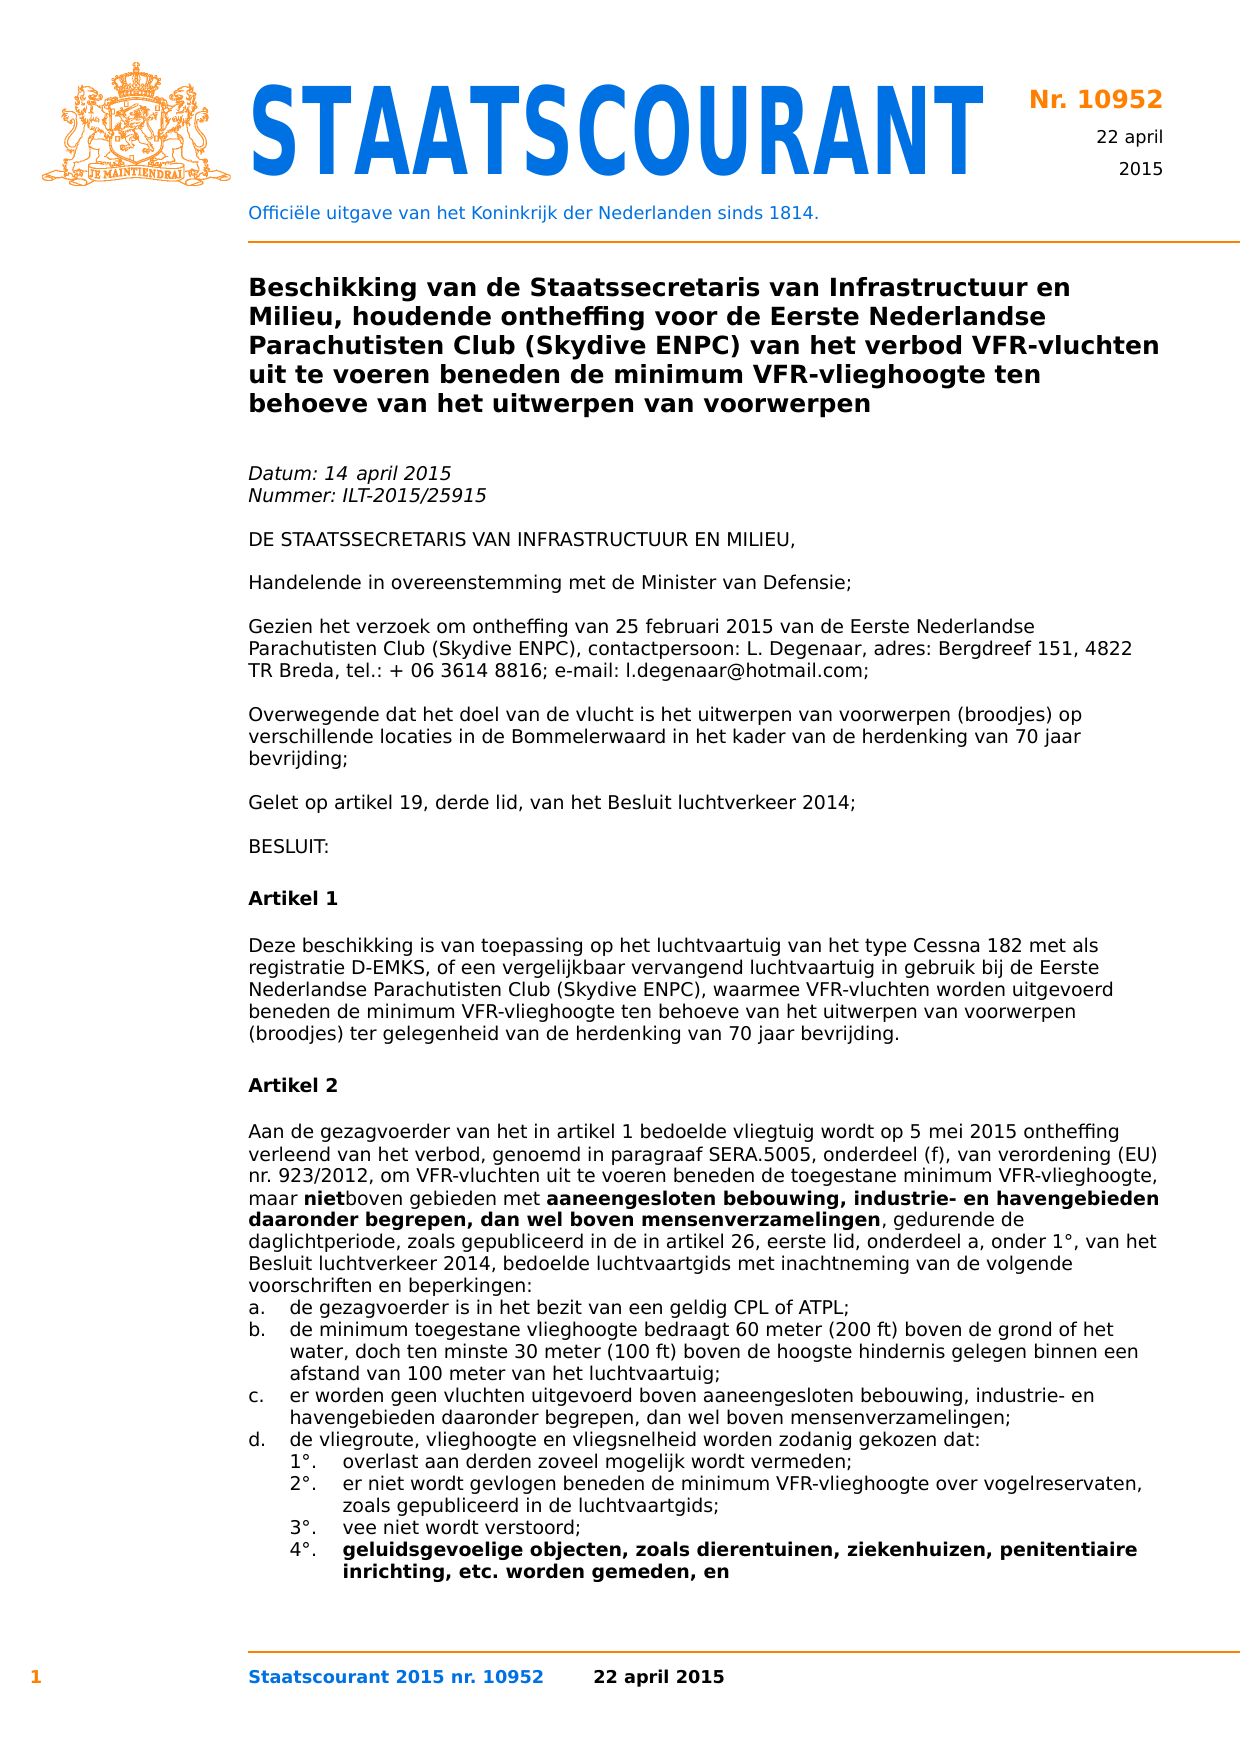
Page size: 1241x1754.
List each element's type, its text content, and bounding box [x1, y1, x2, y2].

text c. er worden geen vluchten uitgevoerd boven aaneengesloten bebouwing, industrie- en havengebieden daaronder begrepen, dan wel boven mensenverzamelingen; [248, 1385, 1163, 1429]
text Overwegende dat het doel van de vlucht is het uitwerpen van voorwerpen (broodjes) op verschillende locaties in de Bommelerwaard in het kader van de herdenking van 70 jaar bevrijding; [248, 704, 1163, 770]
text BESLUIT: [248, 836, 1163, 858]
picture [41, 62, 231, 186]
text Gelet op artikel 19, derde lid, van het Besluit luchtverkeer 2014; [248, 792, 1163, 814]
text Deze beschikking is van toepassing op het luchtvaartuig van het type Cessna 182 met als registratie D-EMKS, of een vergelijkbaar vervangend luchtvaartuig in gebruik bij de Eerste Nederlandse Parachutisten Club (Skydive ENPC), waarmee VFR-vluchten worden uitgevoerd beneden de minimum VFR-vlieghoogte ten behoeve van het uitwerpen van voorwerpen (broodjes) ter gelegenheid van de herdenking van 70 jaar bevrijding. [248, 934, 1163, 1044]
subtitle Artikel 1 [248, 888, 1163, 909]
text Aan de gezagvoerder van het in artikel 1 bedoelde vliegtuig wordt op 5 mei 2015 ontheffing verleend van het verbod, genoemd in paragraaf SERA.5005, onderdeel (f), van verordening (EU) nr. 923/2012, om VFR-vluchten uit te voeren beneden de toegestane minimum VFR-vlieghoogte, maar nietboven gebieden met aaneengesloten bebouwing, industrie- en havengebieden daaronder begrepen, dan wel boven mensenverzamelingen, gedurende de daglichtperiode, zoals gepubliceerd in de in artikel 26, eerste lid, onderdeel a, onder 1°, van het Besluit luchtverkeer 2014, bedoelde luchtvaartgids met inachtneming van de volgende voorschriften en beperkingen: [248, 1121, 1163, 1297]
subtitle Beschikking van de Staatssecretaris van Infrastructuur en Milieu, houdende ontheffing voor de Eerste Nederlandse Parachutisten Club (Skydive ENPC) van het verbod VFR-vluchten uit te voeren beneden de minimum VFR-vlieghoogte ten behoeve van het uitwerpen van voorwerpen [248, 273, 1163, 419]
table_cell 22 april [998, 121, 1240, 153]
text 1°. overlast aan derden zoveel mogelijk wordt vermeden; [289, 1451, 1163, 1473]
text d. de vliegroute, vlieghoogte en vliegsnelheid worden zodanig gekozen dat: [248, 1429, 1163, 1451]
text Datum: 14 april 2015 [248, 463, 1163, 484]
text Nummer: ILT-2015/25915 [248, 484, 1163, 507]
table_header [25, 62, 248, 241]
text Gezien het verzoek om ontheffing van 25 februari 2015 van de Eerste Nederlandse Parachutisten Club (Skydive ENPC), contactpersoon: L. Degenaar, adres: Bergdreef 151, 4822 TR Breda, tel.: + 06 3614 8816; e-mail: l.degenaar@hotmail.com; [248, 616, 1163, 682]
subtitle Artikel 2 [248, 1074, 1163, 1096]
text 3°. vee niet wordt verstoord; [289, 1517, 1163, 1539]
text a. de gezagvoerder is in het bezit van een geldig CPL of ATPL; [248, 1297, 1163, 1319]
text DE STAATSSECRETARIS VAN INFRASTRUCTUUR EN MILIEU, [248, 528, 1163, 550]
table_cell 2015 [998, 153, 1240, 203]
table_cell Officiële uitgave van het Koninkrijk der Nederlanden sinds 1814. [248, 203, 1240, 241]
text b. de minimum toegestane vlieghoogte bedraagt 60 meter (200 ft) boven de grond of het water, doch ten minste 30 meter (100 ft) boven de hoogste hindernis gelegen binnen een afstand van 100 meter van het luchtvaartuig; [248, 1319, 1163, 1385]
table_header Nr. 10952 [998, 62, 1240, 121]
text 4°. geluidsgevoelige objecten, zoals dierentuinen, ziekenhuizen, penitentiaire inrichting, etc. worden gemeden, en [289, 1539, 1163, 1583]
table_header STAATSCOURANT [248, 62, 998, 203]
text Handelende in overeenstemming met de Minister van Defensie; [248, 572, 1163, 594]
text 2°. er niet wordt gevlogen beneden de minimum VFR-vlieghoogte over vogelreservaten, zoals gepubliceerd in de luchtvaartgids; [289, 1473, 1163, 1517]
